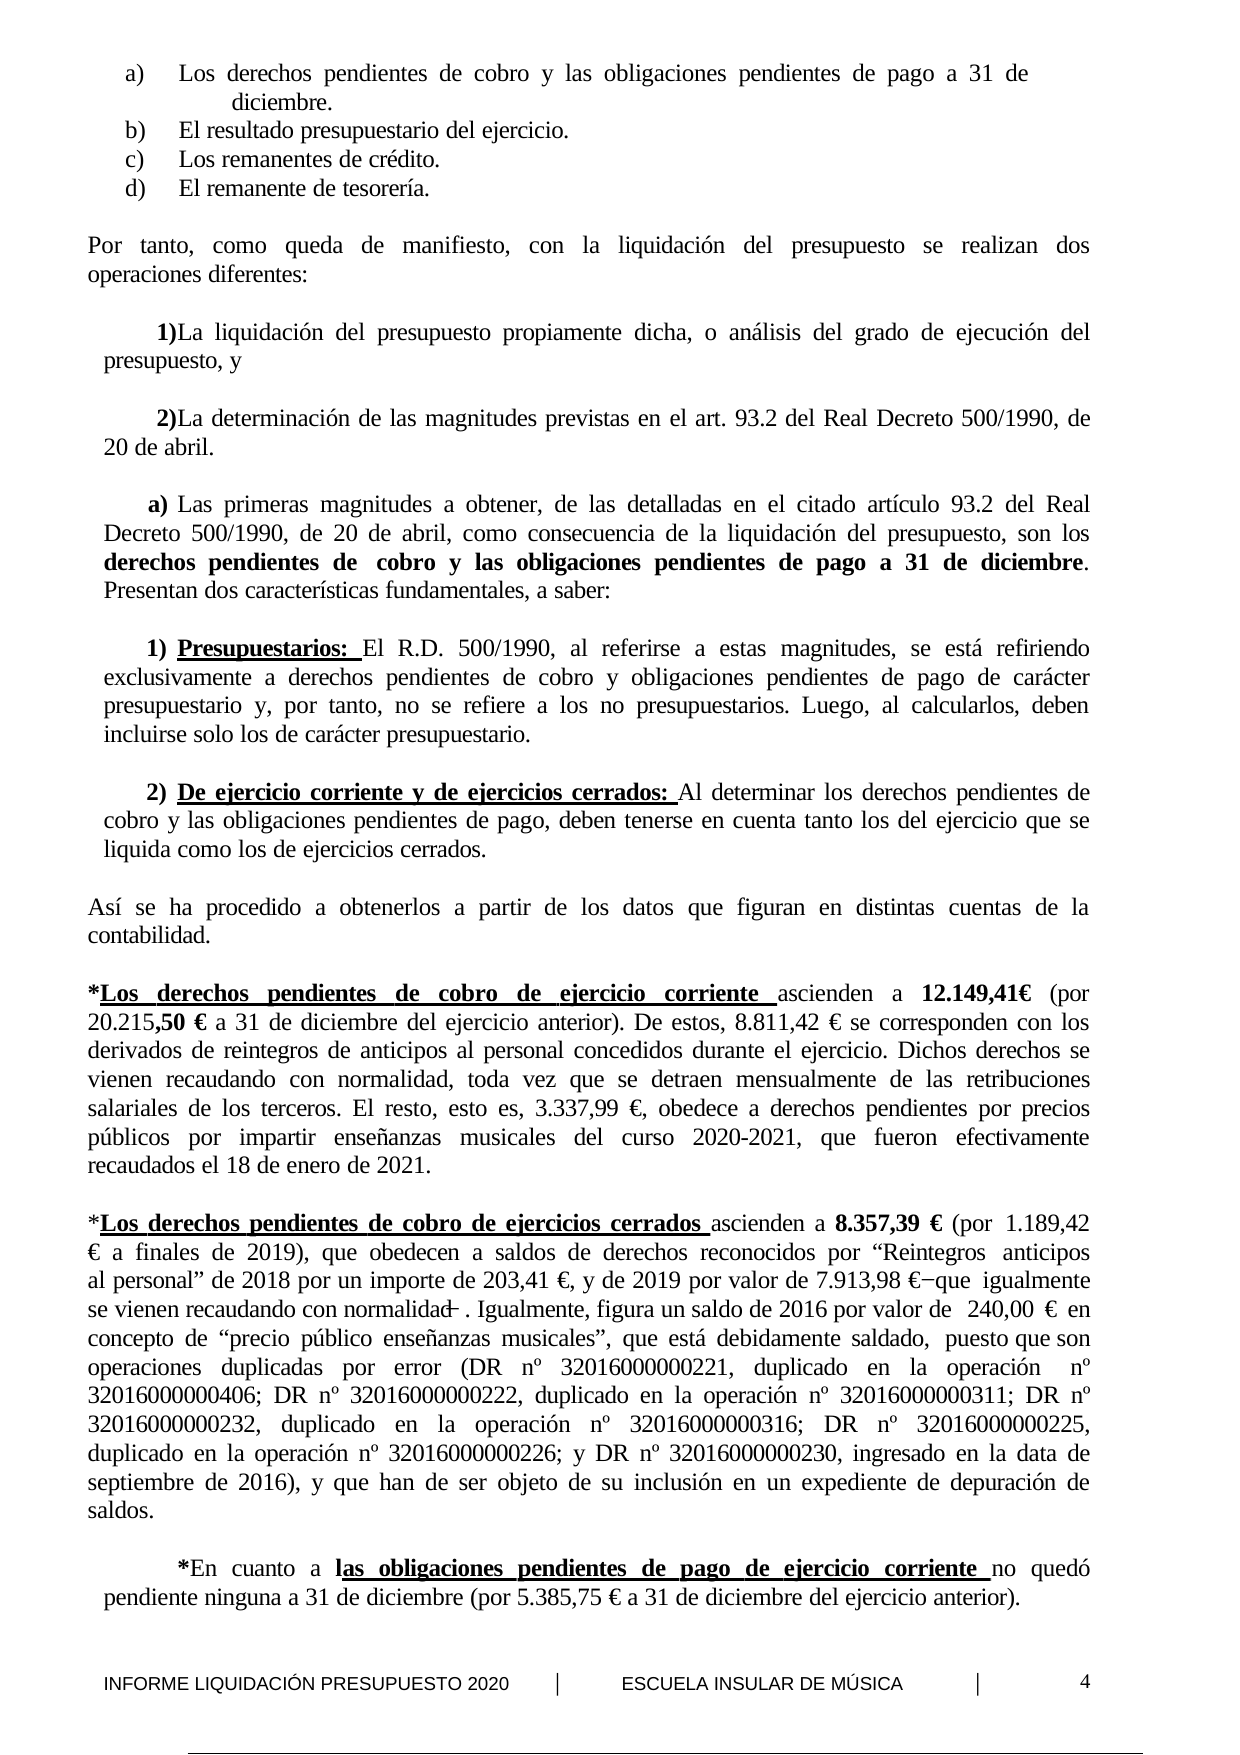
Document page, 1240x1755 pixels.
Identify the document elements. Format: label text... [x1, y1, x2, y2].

list La liquidación del presupuesto propiamente dicha, o análisis del grado de ejecución del presupuesto, y [87, 317, 1091, 374]
text *En cuanto a las obligaciones pendientes de pago de ejercicio corriente no quedó pendiente ninguna a 31 de diciembre (por 5.385,75 € a 31 de diciembre del ejercicio anterior). [103, 1553, 1091, 1611]
list La determinación de las magnitudes previstas en el art. 93.2 del Real Decreto 500/1990, de 20 de abril. [87, 403, 1091, 461]
list De ejercicio corriente y de ejercicios cerrados: Al determinar los derechos pendientes de cobro y las obligaciones pendientes de pago, deben tenerse en cuenta tanto los del ejercicio que se liquida como los de ejercicios cerrados. [87, 777, 1091, 863]
list Presupuestarios: El R.D. 500/1990, al referirse a estas magnitudes, se está refiriendo exclusivamente a derechos pendientes de cobro y obligaciones pendientes de pago de carácter presupuestario y, por tanto, no se refiere a los no presupuestarios. Luego, al calcularlos, deben incluirse solo los de carácter presupuestario. [87, 633, 1091, 748]
text *Los derechos pendientes de cobro de ejercicios cerrados ascienden a 8.357,39 € (por 1.189,42 € a finales de 2019), que obedecen a saldos de derechos reconocidos por “Reintegros anticipos al personal” de 2018 por un importe de 203,41 €, y de 2019 por valor de 7.913,98 € ̶ que igualmente se vienen recaudando con normalidad̶ . Igualmente, figura un saldo de 2016 por valor de 240,00 € en concepto de “precio público enseñanzas musicales”, que está debidamente saldado, puesto que son operaciones duplicadas por error (DR nº 32016000000221, duplicado en la operación nº 32016000000406; DR nº 32016000000222, duplicado en la operación nº 32016000000311; DR nº 32016000000232, duplicado en la operación nº 32016000000316; DR nº 32016000000225, duplicado en la operación nº 32016000000226; y DR nº 32016000000230, ingresado en la data de septiembre de 2016), y que han de ser objeto de su inclusión en un expediente de depuración de saldos. [87, 1208, 1091, 1524]
text Así se ha procedido a obtenerlos a partir de los datos que figuran en distintas cuentas de la contabilidad. [87, 892, 1091, 949]
list El remanente de tesorería. [125, 173, 1102, 202]
list El resultado presupuestario del ejercicio. [125, 116, 1102, 144]
text *Los derechos pendientes de cobro de ejercicio corriente ascienden a 12.149,41€ (por 20.215,50 € a 31 de diciembre del ejercicio anterior). De estos, 8.811,42 € se corresponden con los derivados de reintegros de anticipos al personal concedidos durante el ejercicio. Dichos derechos se vienen recaudando con normalidad, toda vez que se detraen mensualmente de las retribuciones salariales de los terceros. El resto, esto es, 3.337,99 €, obedece a derechos pendientes por precios públicos por impartir enseñanzas musicales del curso 2020-2021, que fueron efectivamente recaudados el 18 de enero de 2021. [87, 978, 1091, 1179]
list Los derechos pendientes de cobro y las obligaciones pendientes de pago a 31 de diciembre. [125, 58, 1085, 116]
list Los remanentes de crédito. [125, 144, 1102, 173]
list Las primeras magnitudes a obtener, de las detalladas en el citado artículo 93.2 del Real Decreto 500/1990, de 20 de abril, como consecuencia de la liquidación del presupuesto, son los derechos pendientes de cobro y las obligaciones pendientes de pago a 31 de diciembre. Presentan dos características fundamentales, a saber: [87, 489, 1091, 604]
text Por tanto, como queda de manifiesto, con la liquidación del presupuesto se realizan dos operaciones diferentes: [87, 231, 1091, 288]
